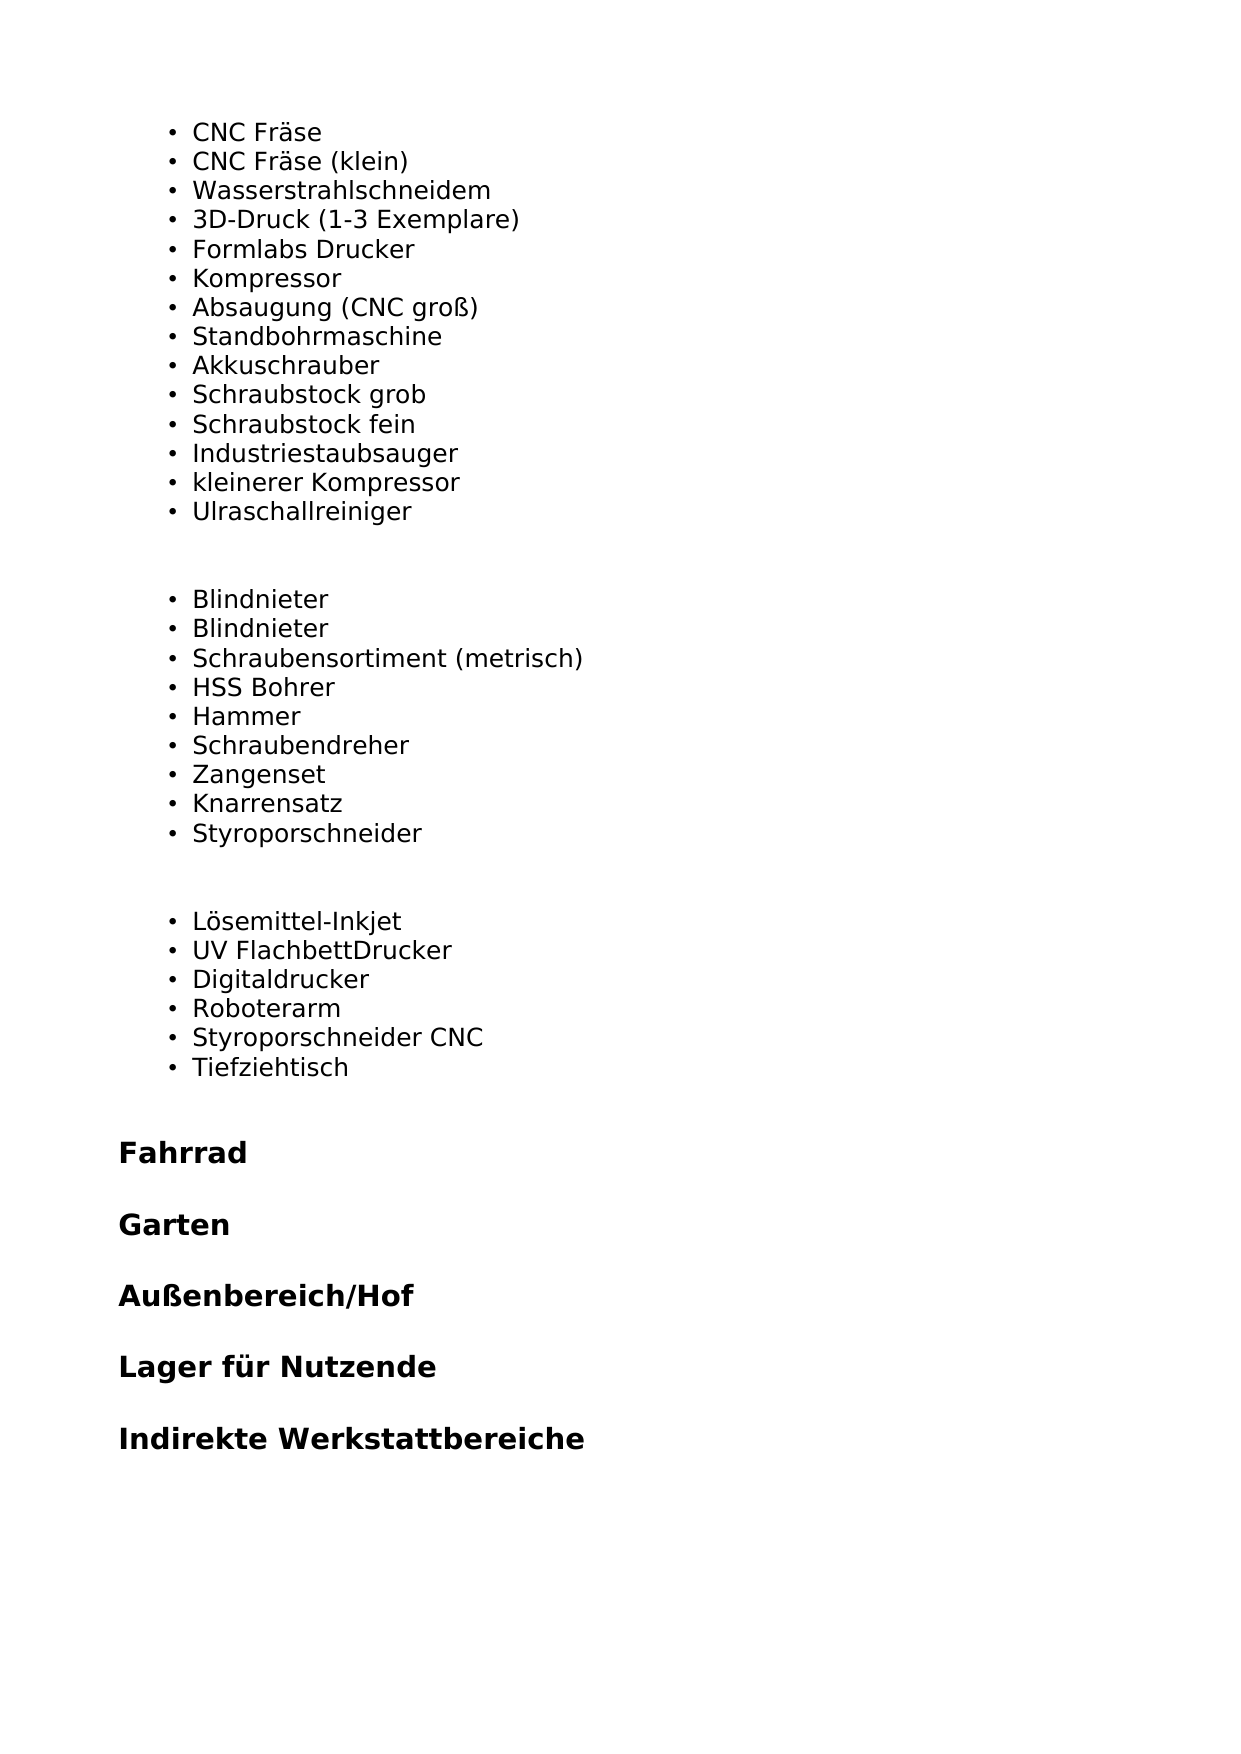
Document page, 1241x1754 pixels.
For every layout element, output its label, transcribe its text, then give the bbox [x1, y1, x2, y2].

list Knarrensatz [177, 789, 1122, 819]
list Roboterarm [177, 994, 1122, 1023]
subtitle Fahrrad [118, 1136, 1122, 1170]
list Schraubensortiment (metrisch) [177, 644, 1122, 673]
list Blindnieter [177, 585, 1122, 614]
list Ulraschallreiniger [177, 497, 1122, 526]
list Styroporschneider [177, 819, 1122, 848]
list Blindnieter [177, 614, 1122, 644]
list Schraubstock grob [177, 381, 1122, 410]
list 3D-Druck (1-3 Exemplare) [177, 206, 1122, 235]
list Styroporschneider CNC [177, 1023, 1122, 1053]
list Hammer [177, 702, 1122, 731]
list UV FlachbettDrucker [177, 936, 1122, 965]
subtitle Indirekte Werkstattbereiche [118, 1422, 1122, 1456]
list Tiefziehtisch [177, 1053, 1122, 1082]
list Schraubendreher [177, 731, 1122, 760]
list Wasserstrahlschneidem [177, 176, 1122, 206]
subtitle Garten [118, 1208, 1122, 1242]
list Kompressor [177, 264, 1122, 293]
list Absaugung (CNC groß) [177, 293, 1122, 322]
list Standbohrmaschine [177, 322, 1122, 351]
list Digitaldrucker [177, 965, 1122, 994]
list Formlabs Drucker [177, 235, 1122, 264]
list Akkuschrauber [177, 351, 1122, 381]
list CNC Fräse (klein) [177, 147, 1122, 176]
subtitle Lager für Nutzende [118, 1351, 1122, 1385]
list CNC Fräse [177, 118, 1122, 147]
list kleinerer Kompressor [177, 468, 1122, 497]
subtitle Außenbereich/Hof [118, 1279, 1122, 1313]
list Lösemittel-Inkjet [177, 907, 1122, 936]
list Schraubstock fein [177, 410, 1122, 439]
list Industriestaubsauger [177, 439, 1122, 468]
list Zangenset [177, 760, 1122, 789]
list HSS Bohrer [177, 673, 1122, 702]
